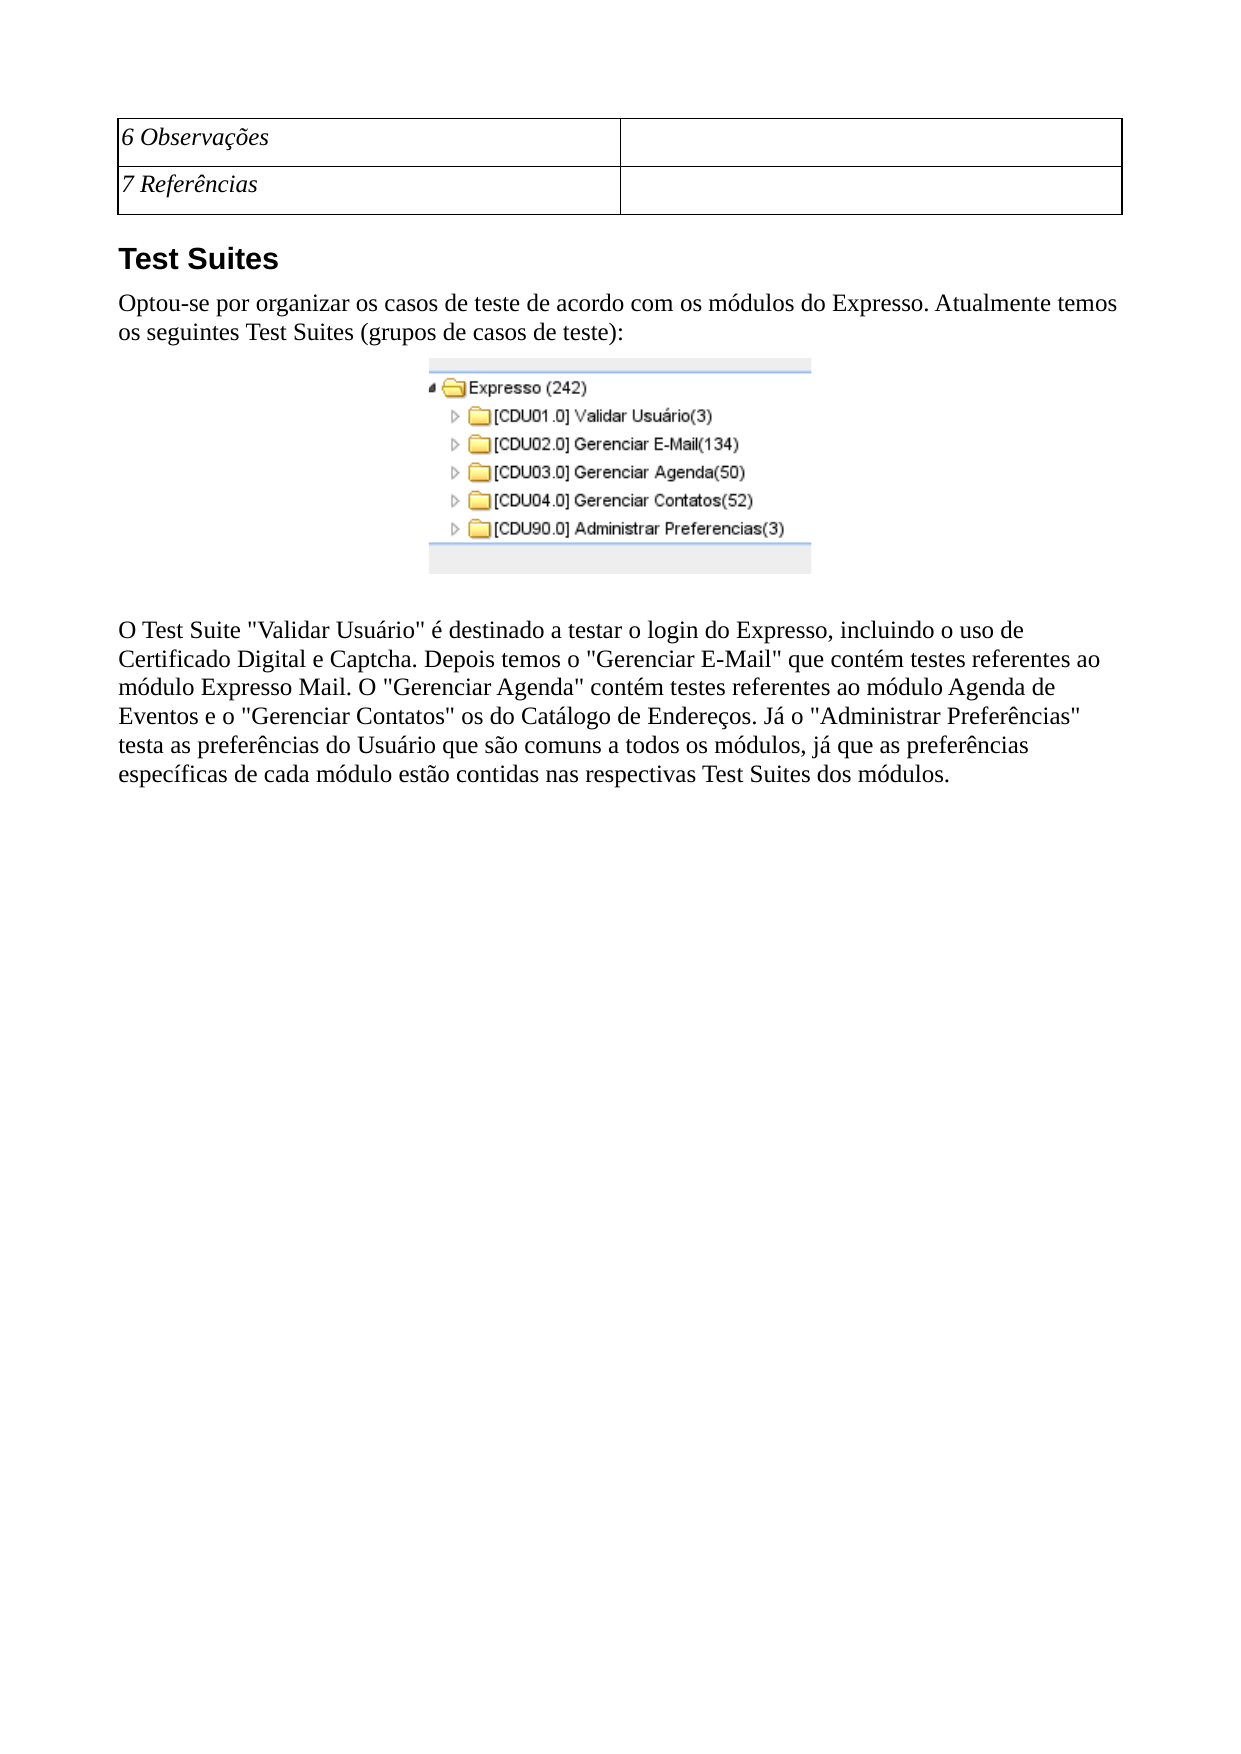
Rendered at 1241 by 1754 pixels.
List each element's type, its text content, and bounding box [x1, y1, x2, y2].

subtitle Test Suites [118, 240, 1122, 276]
table_cell [621, 167, 1121, 213]
picture [428, 358, 812, 574]
table_cell [621, 119, 1121, 166]
text O Test Suite "Validar Usuário" é destinado a testar o login do Expresso, incluindo o uso de Certificado Digital e Captcha. Depois temos o "Gerenciar E-Mail" que contém testes referentes ao módulo Expresso Mail. O "Gerenciar Agenda" contém testes referentes ao módulo Agenda de Eventos e o "Gerenciar Contatos" os do Catálogo de Endereços. Já o "Administrar Preferências" testa as preferências do Usuário que são comuns a todos os módulos, já que as preferências específicas de cada módulo estão contidas nas respectivas Test Suites dos módulos. [118, 615, 1122, 787]
text Optou-se por organizar os casos de teste de acordo com os módulos do Expresso. Atualmente temos os seguintes Test Suites (grupos de casos de teste): [118, 288, 1122, 346]
table_cell 7 Referências [119, 167, 620, 213]
table_cell 6 Observações [119, 119, 620, 166]
